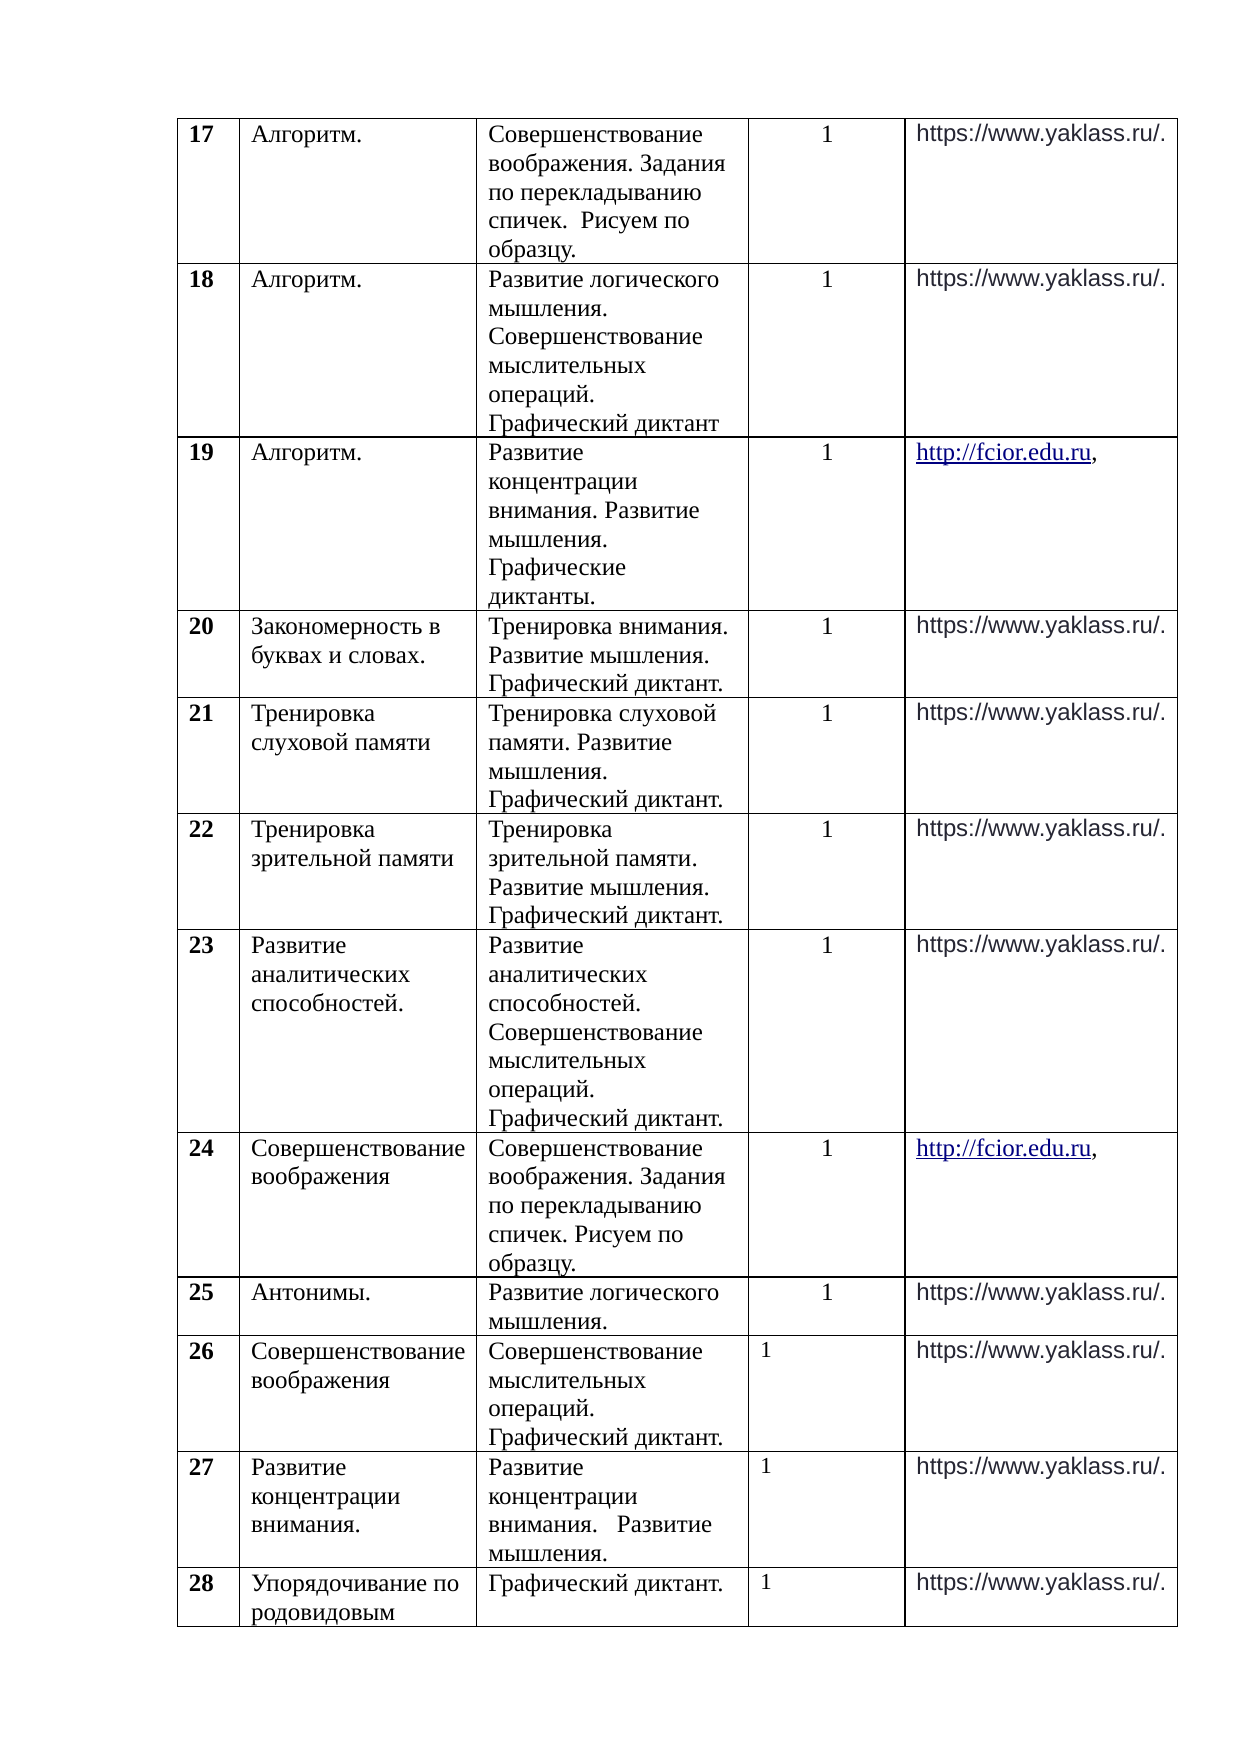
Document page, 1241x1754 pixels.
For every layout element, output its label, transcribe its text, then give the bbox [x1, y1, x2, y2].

table_cell Развитие концентрации внимания. Развитие мышления. Графические диктанты. [477, 438, 748, 610]
table_cell Совершенствование воображения [240, 1336, 476, 1451]
table_cell Развитие логического мышления. Совершенствование мыслительных операций. Графический диктант [477, 264, 748, 436]
table_cell Совершенствование воображения [240, 1133, 476, 1276]
table_cell Развитие аналитических способностей. Совершенствование мыслительных операций. Графический диктант. [477, 930, 748, 1132]
table_cell 22 [178, 814, 239, 929]
table_cell https://www.yaklass.ru/. [906, 1336, 1177, 1451]
table_cell 27 [178, 1452, 239, 1567]
table_cell https://www.yaklass.ru/. [906, 698, 1177, 813]
table_cell 25 [178, 1278, 239, 1335]
table_cell https://www.yaklass.ru/. [906, 1278, 1177, 1335]
table_cell https://www.yaklass.ru/. [906, 1568, 1177, 1626]
table_cell https://www.yaklass.ru/. [906, 611, 1177, 697]
table_cell 1 [749, 438, 904, 610]
table_cell 23 [178, 930, 239, 1132]
table_cell http://fcior.edu.ru, [906, 1133, 1177, 1276]
table_cell http://fcior.edu.ru, [906, 438, 1177, 610]
table_cell Алгоритм. [240, 264, 476, 436]
table_cell 24 [178, 1133, 239, 1276]
table_cell Тренировка слуховой памяти. Развитие мышления. Графический диктант. [477, 698, 748, 813]
table_cell 1 [749, 611, 904, 697]
table_cell Развитие концентрации внимания. Развитие мышления. [477, 1452, 748, 1567]
table_cell https://www.yaklass.ru/. [906, 119, 1177, 263]
table_cell Антонимы. [240, 1278, 476, 1335]
table_cell 17 [178, 119, 239, 263]
table_cell Совершенствование воображения. Задания по перекладыванию спичек. Рисуем по образцу. [477, 119, 748, 263]
table_cell Закономерность в буквах и словах. [240, 611, 476, 697]
table_cell 1 [749, 119, 904, 263]
table_cell Развитие логического мышления. [477, 1278, 748, 1335]
table_cell Совершенствование воображения. Задания по перекладыванию спичек. Рисуем по образцу. [477, 1133, 748, 1276]
table_cell 1 [749, 1452, 904, 1567]
table_cell Тренировка внимания. Развитие мышления. Графический диктант. [477, 611, 748, 697]
table_cell Тренировка зрительной памяти. Развитие мышления. Графический диктант. [477, 814, 748, 929]
table_cell Развитие аналитических способностей. [240, 930, 476, 1132]
table_cell 20 [178, 611, 239, 697]
table_cell 1 [749, 264, 904, 436]
table_cell Алгоритм. [240, 119, 476, 263]
table_cell Совершенствование мыслительных операций. Графический диктант. [477, 1336, 748, 1451]
table_cell 21 [178, 698, 239, 813]
table_cell https://www.yaklass.ru/. [906, 930, 1177, 1132]
table_cell Развитие концентрации внимания. [240, 1452, 476, 1567]
table_cell https://www.yaklass.ru/. [906, 264, 1177, 436]
table_cell 18 [178, 264, 239, 436]
table_cell Графический диктант. [477, 1568, 748, 1626]
table_cell 1 [749, 1336, 904, 1451]
table_cell Тренировка слуховой памяти [240, 698, 476, 813]
table_cell 1 [749, 698, 904, 813]
table_cell https://www.yaklass.ru/. [906, 814, 1177, 929]
table_cell 1 [749, 814, 904, 929]
table_cell 26 [178, 1336, 239, 1451]
table_cell 19 [178, 438, 239, 610]
table_cell Тренировка зрительной памяти [240, 814, 476, 929]
table_cell Упорядочивание по родовидовым [240, 1568, 476, 1626]
table_cell 1 [749, 1278, 904, 1335]
table_cell 1 [749, 1133, 904, 1276]
table_cell 28 [178, 1568, 239, 1626]
table_cell Алгоритм. [240, 438, 476, 610]
table_cell https://www.yaklass.ru/. [906, 1452, 1177, 1567]
table_cell 1 [749, 1568, 904, 1626]
table_cell 1 [749, 930, 904, 1132]
